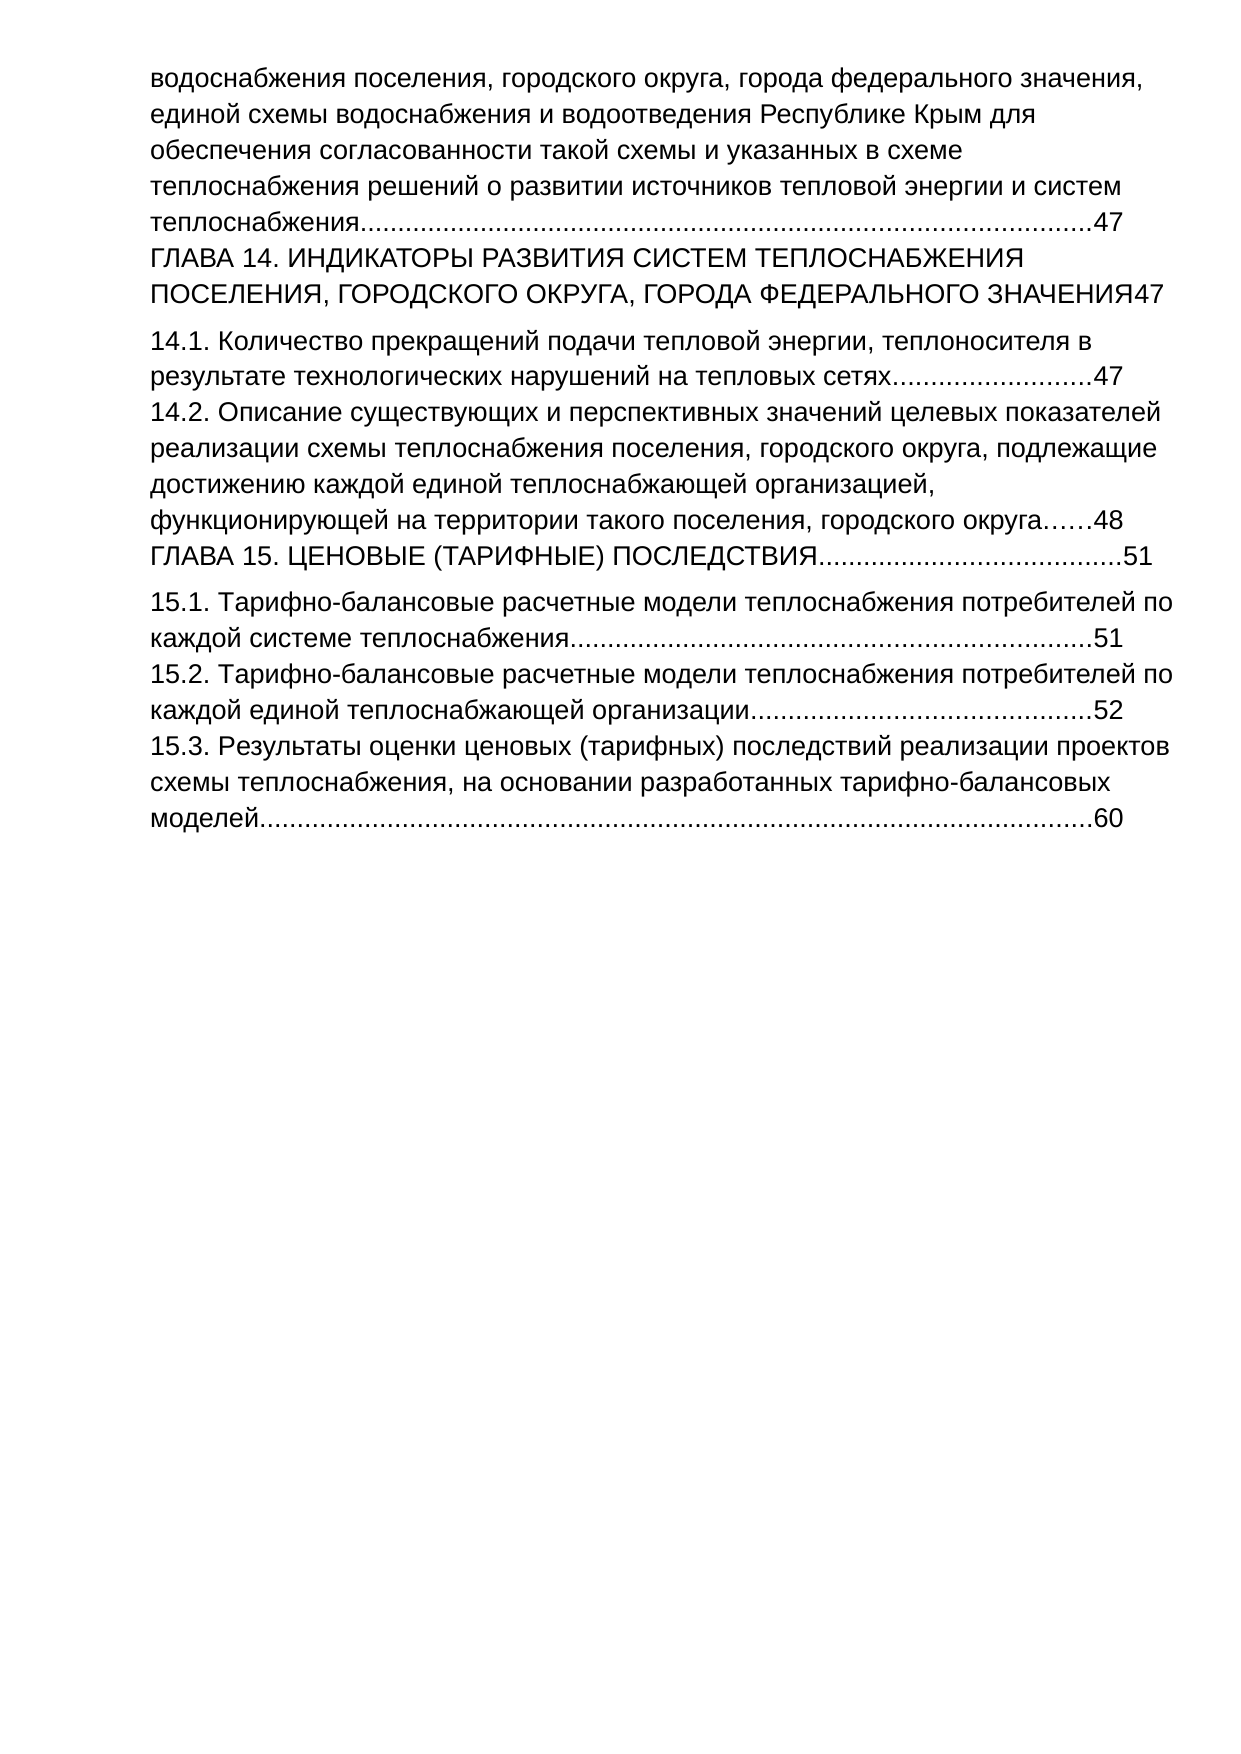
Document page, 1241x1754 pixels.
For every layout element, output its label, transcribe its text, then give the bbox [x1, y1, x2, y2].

text 14.2. Описание существующих и перспективных значений целевых показателей реализации схемы теплоснабжения поселения, городского округа, подлежащие достижению каждой единой теплоснабжающей организацией, функционирующей на территории такого поселения, городского округа 48 [150, 396, 1179, 535]
text 15.1. Тарифно-балансовые расчетные модели теплоснабжения потребителей по каждой системе теплоснабжения 51 [150, 586, 1179, 654]
text ГЛАВА 14. ИНДИКАТОРЫ РАЗВИТИЯ СИСТЕМ ТЕПЛОСНАБЖЕНИЯ ПОСЕЛЕНИЯ, ГОРОДСКОГО ОКРУГА, ГОРОДА ФЕДЕРАЛЬНОГО ЗНАЧЕНИЯ 47 [150, 242, 1179, 309]
text 15.2. Тарифно-балансовые расчетные модели теплоснабжения потребителей по каждой единой теплоснабжающей организации 52 [150, 658, 1179, 726]
text 13.5. Предложения по корректировке утвержденной (разработке) схемы водоснабжения поселения, городского округа, города федерального значения, единой схемы водоснабжения и водоотведения Республике Крым для обеспечения согласованности такой схемы и указанных в схеме теплоснабжения решений о развитии источников тепловой энергии и систем теплоснабжения 47 [150, 62, 1179, 237]
text ГЛАВА 15. ЦЕНОВЫЕ (ТАРИФНЫЕ) ПОСЛЕДСТВИЯ 51 [150, 540, 1179, 571]
text 14.1. Количество прекращений подачи тепловой энергии, теплоносителя в результате технологических нарушений на тепловых сетях 47 [150, 324, 1179, 392]
text 15.3. Результаты оценки ценовых (тарифных) последствий реализации проектов схемы теплоснабжения, на основании разработанных тарифно-балансовых моделей 60 [150, 730, 1179, 833]
